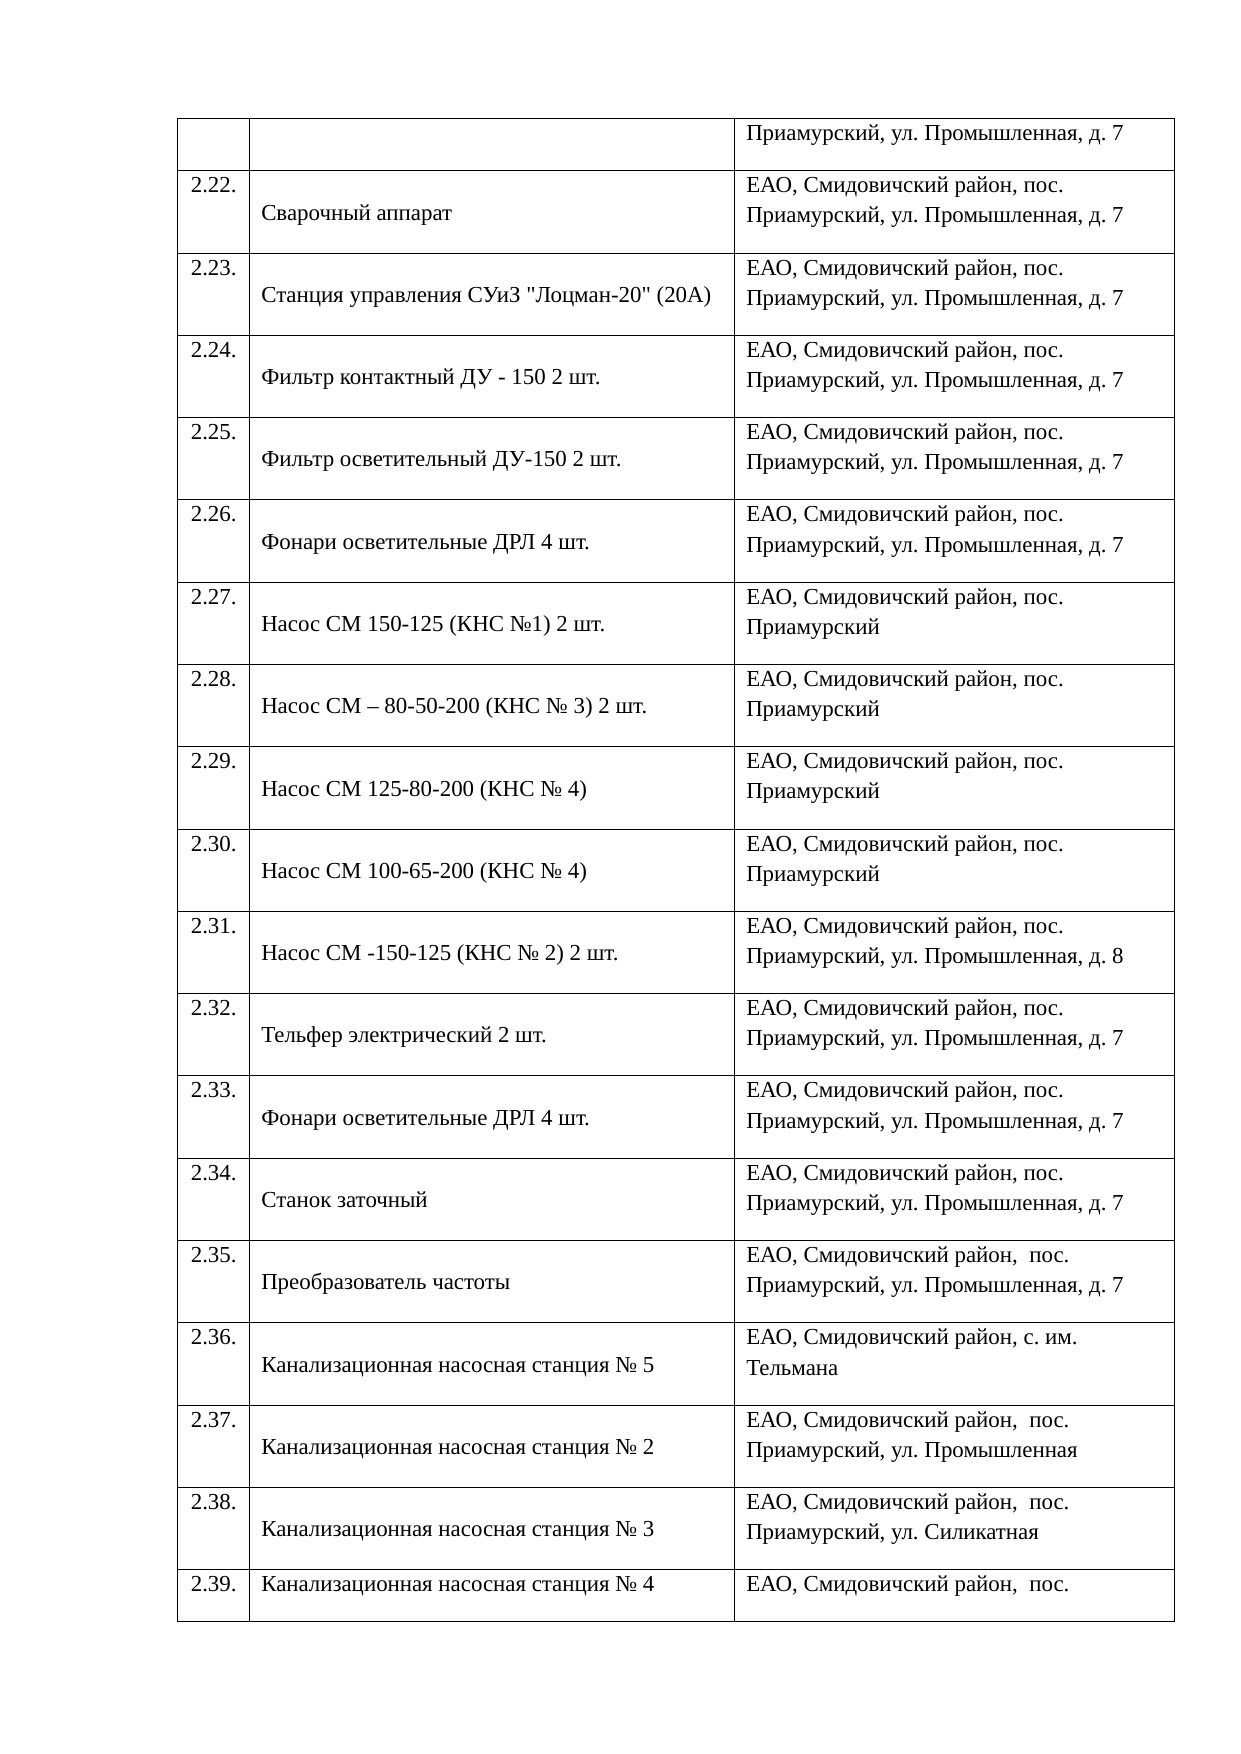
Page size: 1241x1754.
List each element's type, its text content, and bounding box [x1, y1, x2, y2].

table_cell 2.22. [178, 171, 249, 252]
table_cell ЕАО, Смидовичский район, пос. Приамурский [735, 747, 1174, 828]
table_cell 2.31. [178, 912, 249, 993]
table_cell ЕАО, Смидовичский район, пос. Приамурский, ул. Промышленная [735, 1406, 1174, 1487]
table_cell ЕАО, Смидовичский район, пос. Приамурский, ул. Промышленная, д. 7 [735, 1241, 1174, 1322]
table_cell 2.23. [178, 254, 249, 335]
table_cell 2.34. [178, 1159, 249, 1240]
table_cell [178, 119, 249, 170]
table_cell Канализационная насосная станция № 4 [250, 1570, 734, 1621]
table_cell ЕАО, Смидовичский район, пос. Приамурский, ул. Силикатная [735, 1488, 1174, 1569]
table_cell 2.25. [178, 418, 249, 499]
table_cell ЕАО, Смидовичский район, пос. Приамурский, ул. Промышленная, д. 8 [735, 912, 1174, 993]
table_cell 2.28. [178, 665, 249, 746]
table_cell Фильтр контактный ДУ - 150 2 шт. [250, 336, 734, 417]
table_cell Тельфер электрический 2 шт. [250, 994, 734, 1075]
table_cell 2.39. [178, 1570, 249, 1621]
table_cell ЕАО, Смидовичский район, пос. Приамурский, ул. Промышленная, д. 7 [735, 254, 1174, 335]
table_cell Канализационная насосная станция № 5 [250, 1323, 734, 1404]
table_cell Насос СМ 100-65-200 (КНС № 4) [250, 830, 734, 911]
table_cell Сварочный аппарат [250, 171, 734, 252]
table_cell Насос СМ – 80-50-200 (КНС № 3) 2 шт. [250, 665, 734, 746]
table_cell Фильтр осветительный ДУ-150 2 шт. [250, 418, 734, 499]
table_cell Фонари осветительные ДРЛ 4 шт. [250, 500, 734, 582]
table_cell ЕАО, Смидовичский район, пос. Приамурский, ул. Промышленная, д. 7 [735, 994, 1174, 1075]
table_cell 2.33. [178, 1076, 249, 1158]
table_cell 2.27. [178, 583, 249, 664]
table_cell ЕАО, Смидовичский район, пос. Приамурский [735, 830, 1174, 911]
table_cell 2.38. [178, 1488, 249, 1569]
table_cell 2.29. [178, 747, 249, 828]
table_cell ЕАО, Смидовичский район, пос. Приамурский, ул. Промышленная, д. 7 [735, 1076, 1174, 1158]
table_cell ЕАО, Смидовичский район, пос. Приамурский [735, 665, 1174, 746]
table_cell Канализационная насосная станция № 2 [250, 1406, 734, 1487]
table_cell Насос СМ 150-125 (КНС №1) 2 шт. [250, 583, 734, 664]
table_cell Станок заточный [250, 1159, 734, 1240]
table_cell 2.36. [178, 1323, 249, 1404]
table_cell ЕАО, Смидовичский район, пос. Приамурский, ул. Промышленная, д. 7 [735, 418, 1174, 499]
table_cell [250, 119, 734, 170]
table_cell ЕАО, Смидовичский район, пос. Приамурский [735, 583, 1174, 664]
table_cell Преобразователь частоты [250, 1241, 734, 1322]
table_cell 2.37. [178, 1406, 249, 1487]
table_cell 2.32. [178, 994, 249, 1075]
table_cell 2.26. [178, 500, 249, 582]
table_cell Станция управления СУиЗ "Лоцман-20" (20А) [250, 254, 734, 335]
table_cell ЕАО, Смидовичский район, пос. [735, 1570, 1174, 1621]
table_cell ЕАО, Смидовичский район, пос. Приамурский, ул. Промышленная, д. 7 [735, 171, 1174, 252]
table_cell ЕАО, Смидовичский район, с. им. Тельмана [735, 1323, 1174, 1404]
table_cell ЕАО, Смидовичский район, пос. Приамурский, ул. Промышленная, д. 7 [735, 500, 1174, 582]
table_cell Канализационная насосная станция № 3 [250, 1488, 734, 1569]
table_cell Насос СМ -150-125 (КНС № 2) 2 шт. [250, 912, 734, 993]
table_cell 2.30. [178, 830, 249, 911]
table_cell 2.35. [178, 1241, 249, 1322]
table_cell Приамурский, ул. Промышленная, д. 7 [735, 119, 1174, 170]
table_cell Фонари осветительные ДРЛ 4 шт. [250, 1076, 734, 1158]
table_cell ЕАО, Смидовичский район, пос. Приамурский, ул. Промышленная, д. 7 [735, 1159, 1174, 1240]
table_cell Насос СМ 125-80-200 (КНС № 4) [250, 747, 734, 828]
table_cell 2.24. [178, 336, 249, 417]
table_cell ЕАО, Смидовичский район, пос. Приамурский, ул. Промышленная, д. 7 [735, 336, 1174, 417]
